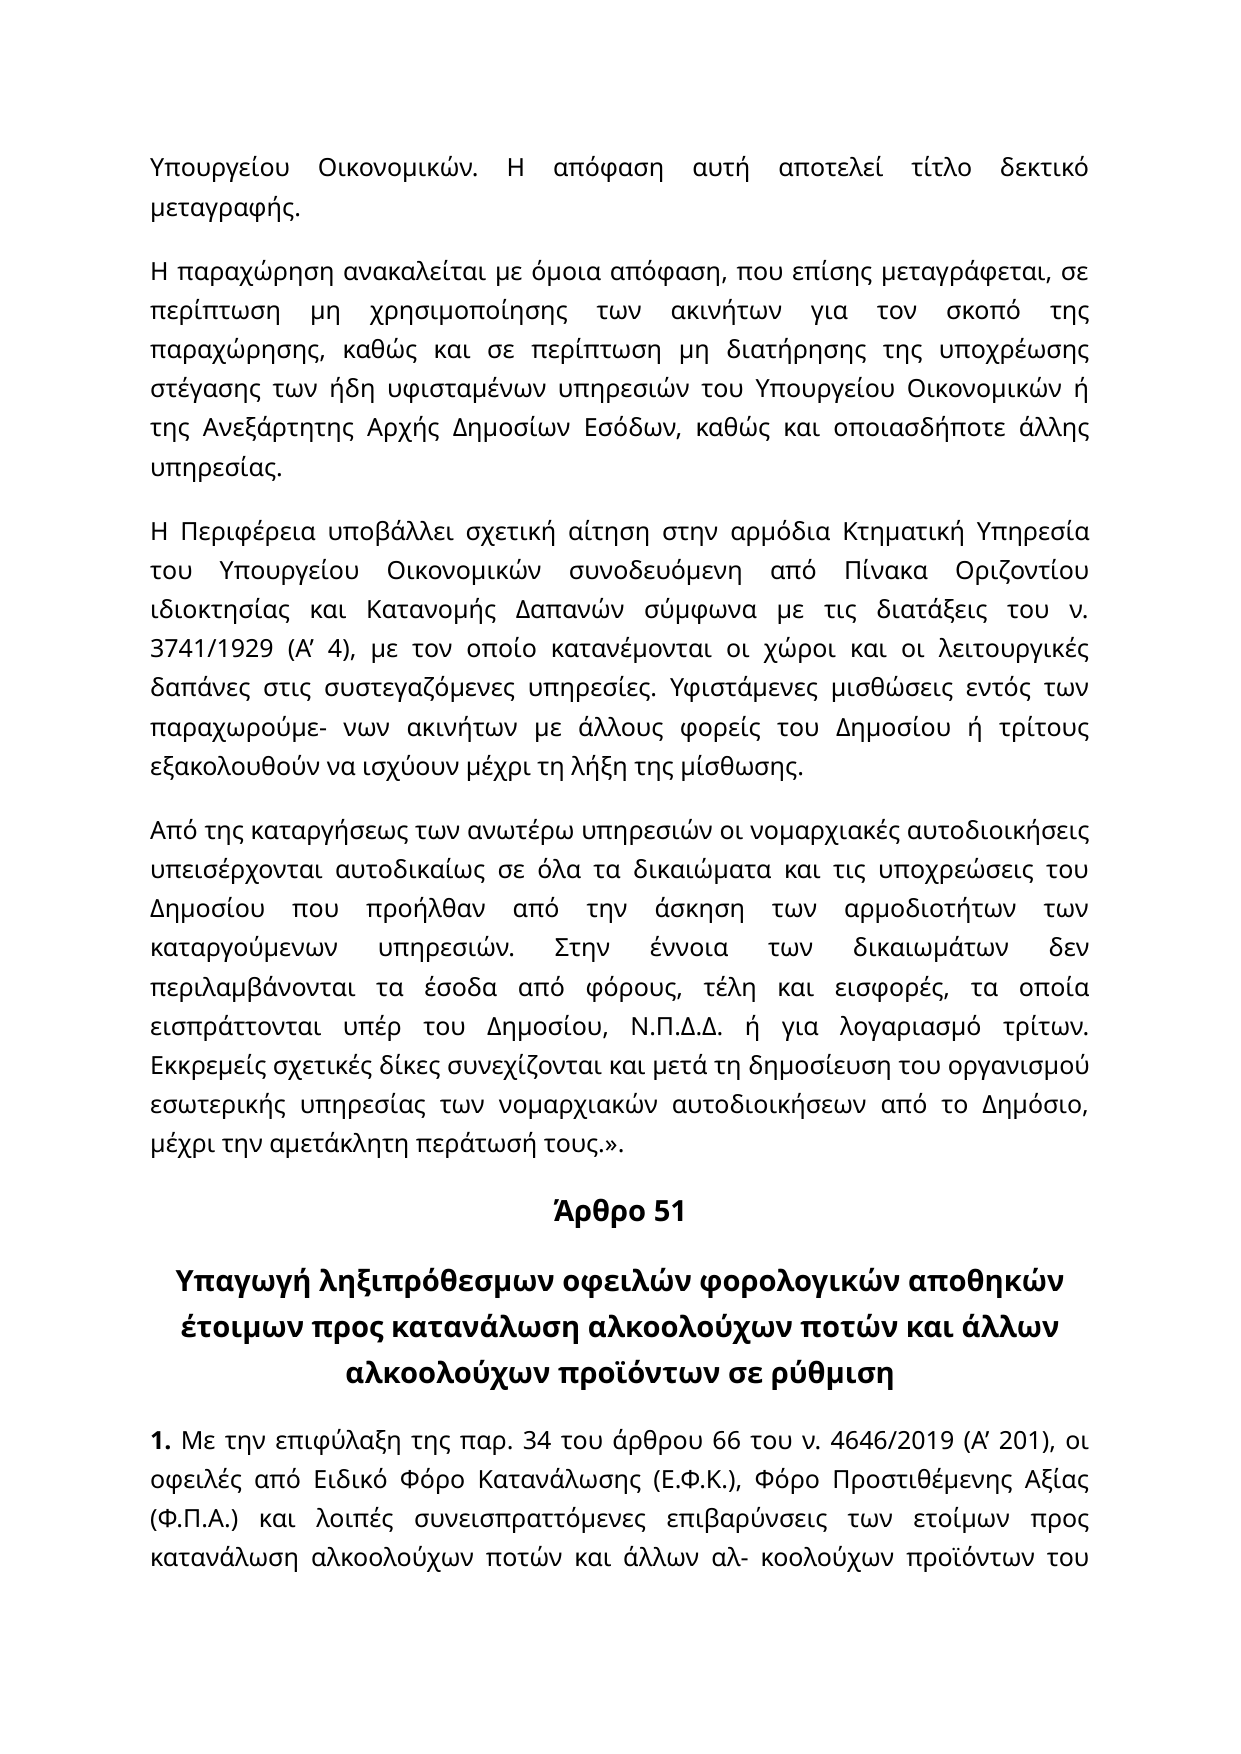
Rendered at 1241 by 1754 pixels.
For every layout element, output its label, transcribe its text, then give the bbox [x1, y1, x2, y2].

text Η Περιφέρεια υποβάλλει σχετική αίτηση στην αρμόδια Κτηματική Υπηρεσία του Υπουργείου Οικονομικών συνοδευόμενη από Πίνακα Οριζοντίου ιδιοκτησίας και Κατανομής Δαπανών σύμφωνα με τις διατάξεις του ν. 3741/1929 (Α’ 4), με τον οποίο κατανέμονται οι χώροι και οι λειτουργικές δαπάνες στις συστεγαζόμενες υπηρεσίες. Υφιστάμενες μισθώσεις εντός των παραχωρούμε- νων ακινήτων με άλλους φορείς του Δημοσίου ή τρίτους εξακολουθούν να ισχύουν μέχρι τη λήξη της μίσθωσης. [150, 513, 1090, 782]
text Υπουργείου Οικονομικών. Η απόφαση αυτή αποτελεί τίτλο δεκτικό μεταγραφής. [150, 150, 1090, 223]
text Η παραχώρηση ανακαλείται με όμοια απόφαση, που επίσης μεταγράφεται, σε περίπτωση μη χρησιμοποίησης των ακινήτων για τον σκοπό της παραχώρησης, καθώς και σε περίπτωση μη διατήρησης της υποχρέωσης στέγασης των ήδη υφισταμένων υπηρεσιών του Υπουργείου Οικονομικών ή της Ανεξάρτητης Αρχής Δημοσίων Εσόδων, καθώς και οποιασδήποτε άλλης υπηρεσίας. [150, 253, 1090, 483]
text 1. Με την επιφύλαξη της παρ. 34 του άρθρου 66 του ν. 4646/2019 (Α’ 201), οι οφειλές από Ειδικό Φόρο Κατανάλωσης (Ε.Φ.Κ.), Φόρο Προστιθέμενης Αξίας (Φ.Π.Α.) και λοιπές συνεισπραττόμενες επιβαρύνσεις των ετοίμων προς κατανάλωση αλκοολούχων ποτών και άλλων αλ- κοολούχων προϊόντων του [150, 1422, 1090, 1574]
subtitle Άρθρο 51 [150, 1190, 1090, 1230]
subtitle Υπαγωγή ληξιπρόθεσμων οφειλών φορολογικών αποθηκών έτοιμων προς κατανάλωση αλκοολούχων ποτών και άλλων αλκοολούχων προϊόντων σε ρύθμιση [150, 1261, 1090, 1392]
text Από της καταργήσεως των ανωτέρω υπηρεσιών οι νομαρχιακές αυτοδιοικήσεις υπεισέρχονται αυτοδικαίως σε όλα τα δικαιώματα και τις υποχρεώσεις του Δημοσίου που προήλθαν από την άσκηση των αρμοδιοτήτων των καταργούμενων υπηρεσιών. Στην έννοια των δικαιωμάτων δεν περιλαμβάνονται τα έσοδα από φόρους, τέλη και εισφορές, τα οποία εισπράττονται υπέρ του Δημοσίου, Ν.Π.Δ.Δ. ή για λογαριασμό τρίτων. Εκκρεμείς σχετικές δίκες συνεχίζονται και μετά τη δημοσίευση του οργανισμού εσωτερικής υπηρεσίας των νομαρχιακών αυτοδιοικήσεων από το Δημόσιο, μέχρι την αμετάκλητη περάτωσή τους.». [150, 812, 1090, 1160]
